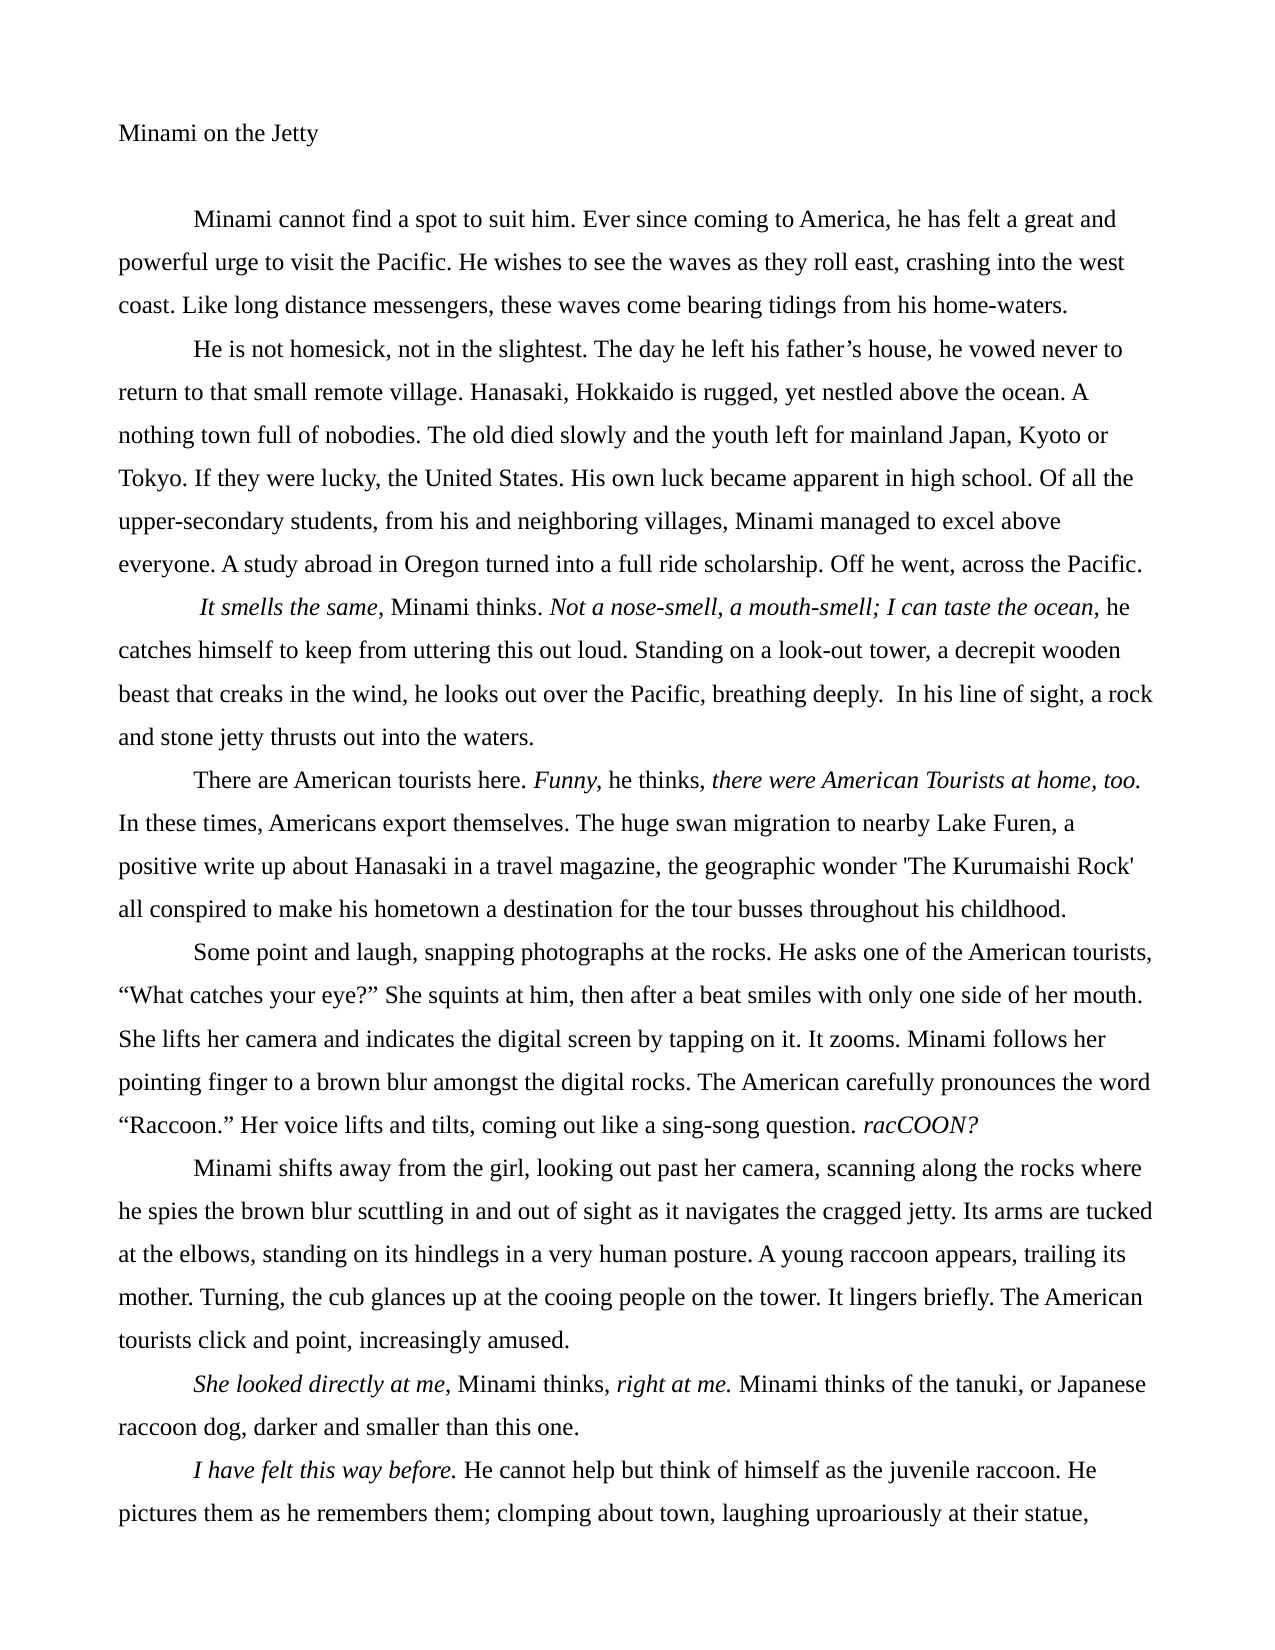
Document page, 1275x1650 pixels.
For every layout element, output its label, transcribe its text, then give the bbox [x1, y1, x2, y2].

text She looked directly at me, Minami thinks, right at me. Minami thinks of the tanuki, or Japanese raccoon dog, darker and smaller than this one. [118, 1369, 1157, 1441]
text Minami shifts away from the girl, looking out past her camera, scanning along the rocks where he spies the brown blur scuttling in and out of sight as it navigates the cragged jetty. Its arms are tucked at the elbows, standing on its hindlegs in a very human posture. A young raccoon appears, trailing its mother. Turning, the cub glances up at the cooing people on the tower. It lingers briefly. The American tourists click and point, increasingly amused. [118, 1153, 1157, 1354]
text I have felt this way before. He cannot help but think of himself as the juvenile raccoon. He pictures them as he remembers them; clomping about town, laughing uproariously at their statue, [118, 1455, 1157, 1527]
text Some point and laugh, snapping photographs at the rocks. He asks one of the American tourists, “What catches your eye?” She squints at him, then after a beat smiles with only one side of her mouth. She lifts her camera and indicates the digital screen by tapping on it. It zooms. Minami follows her pointing finger to a brown blur amongst the digital rocks. The American carefully pronounces the word “Raccoon.” Her voice lifts and tilts, coming out like a sing-song question. racCOON? [118, 937, 1157, 1139]
text Minami on the Jetty [118, 118, 1157, 147]
text It smells the same, Minami thinks. Not a nose-smell, a mouth-smell; I can taste the ocean, he catches himself to keep from uttering this out loud. Standing on a look-out tower, a decrepit wooden beast that creaks in the wind, he looks out over the Pacific, breathing deeply. In his line of sight, a rock and stone jetty thrusts out into the waters. [118, 592, 1157, 751]
text Minami cannot find a spot to suit him. Ever since coming to America, he has felt a great and powerful urge to visit the Pacific. He wishes to see the waves as they roll east, crashing into the west coast. Like long distance messengers, these waves come bearing tidings from his home-waters. [118, 204, 1157, 319]
text There are American tourists here. Funny, he thinks, there were American Tourists at home, too. In these times, Americans export themselves. The huge swan migration to nearby Lake Furen, a positive write up about Hanasaki in a travel magazine, the geographic wonder 'The Kurumaishi Rock' all conspired to make his hometown a destination for the tour busses throughout his childhood. [118, 765, 1157, 923]
text He is not homesick, not in the slightest. The day he left his father’s house, he vowed never to return to that small remote village. Hanasaki, Hokkaido is rugged, yet nestled above the ocean. A nothing town full of nobodies. The old died slowly and the youth left for mainland Japan, Kyoto or Tokyo. If they were lucky, the United States. His own luck became apparent in high school. Of all the upper-secondary students, from his and neighboring villages, Minami managed to excel above everyone. A study abroad in Oregon turned into a full ride scholarship. Off he went, across the Pacific. [118, 334, 1157, 578]
